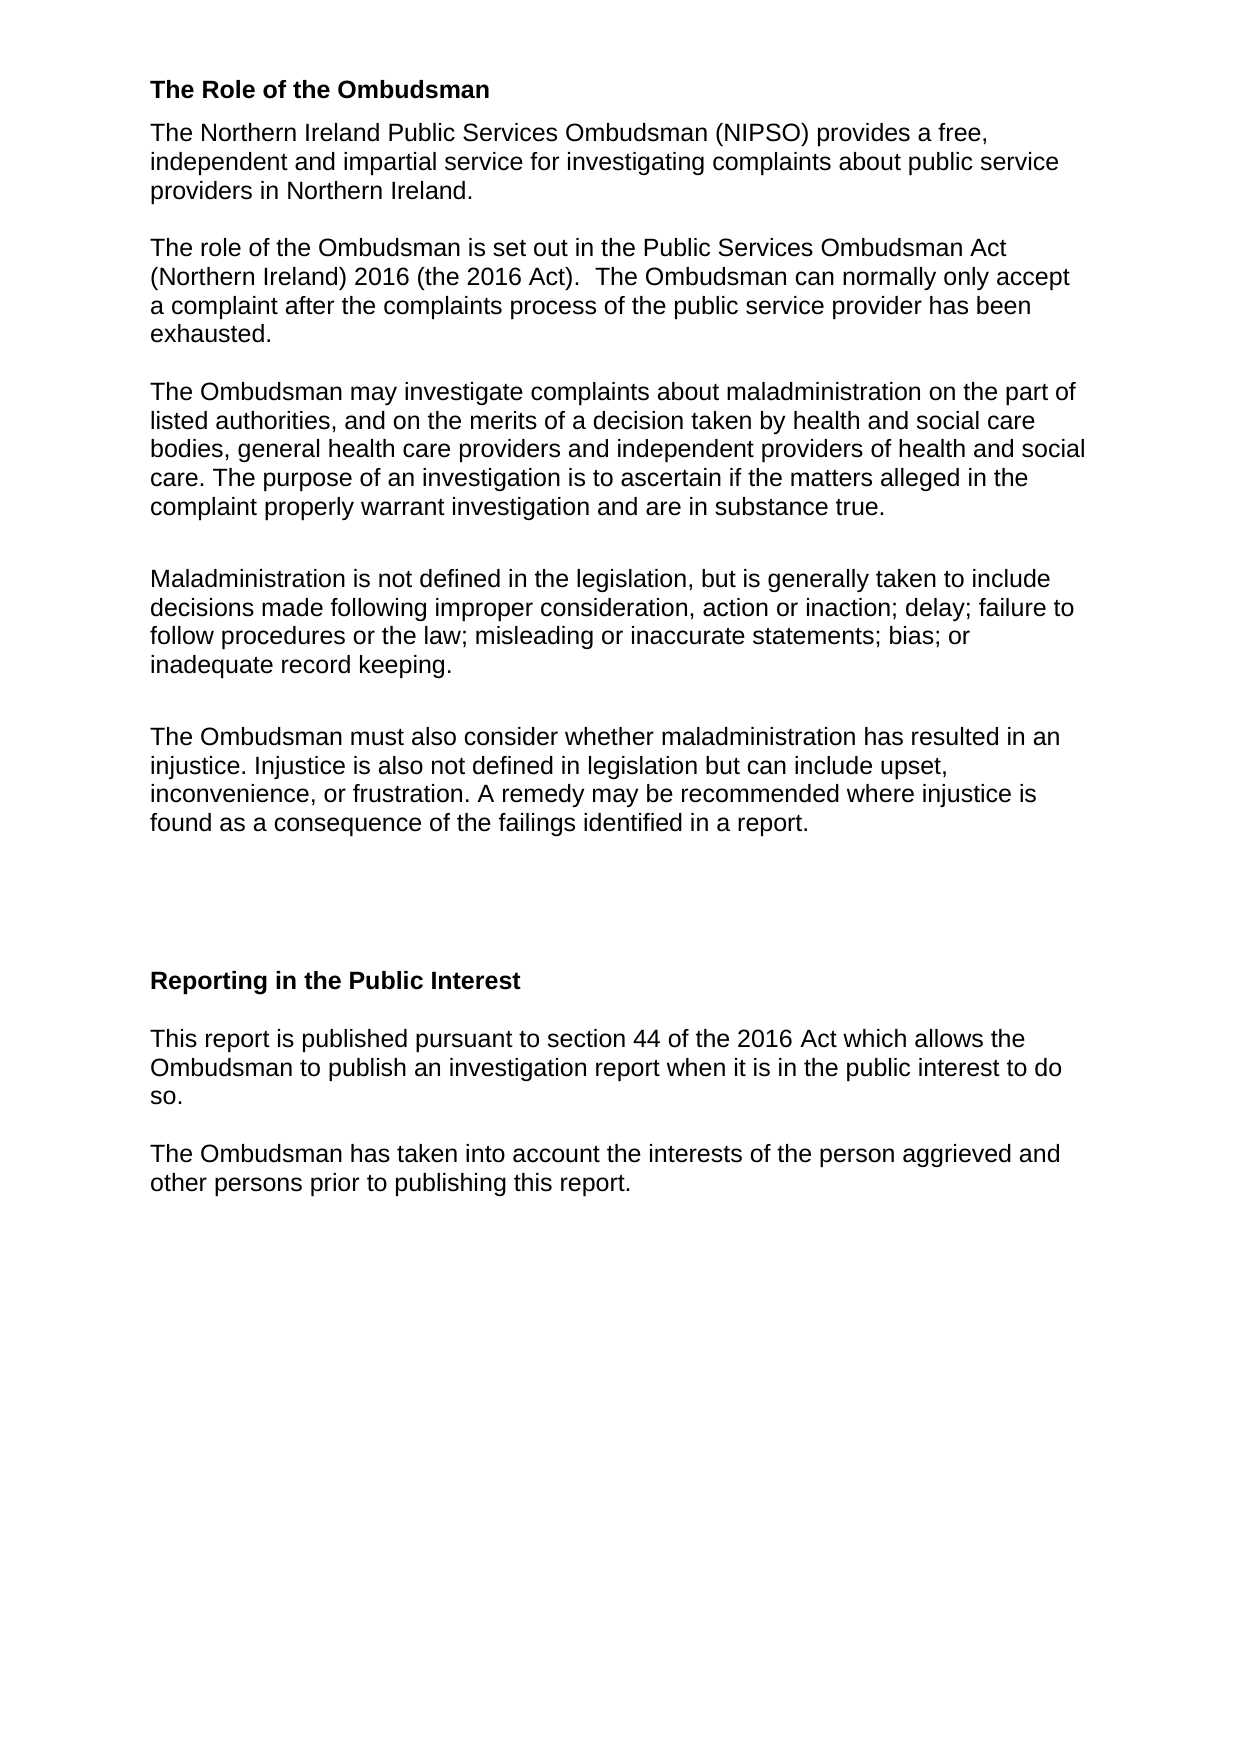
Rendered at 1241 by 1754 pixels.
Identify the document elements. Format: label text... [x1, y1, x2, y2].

table_header [187, 1498, 888, 1541]
text Maladministration is not defined in the legislation, but is generally taken to include decisions made following improper consideration, action or inaction; delay; failure to follow procedures or the law; misleading or inaccurate statements; bias; or inadequate record keeping. [150, 564, 1090, 679]
text The Ombudsman may investigate complaints about maladministration on the part of listed authorities, and on the merits of a decision taken by health and social care bodies, general health care providers and independent providers of health and social care. The purpose of an investigation is to ascertain if the matters alleged in the complaint properly warrant investigation and are in substance true. [150, 377, 1090, 521]
table_header [888, 1498, 1089, 1541]
text This report is published pursuant to section 44 of the 2016 Act which allows the Ombudsman to publish an investigation report when it is in the public interest to do so. [150, 1024, 1090, 1110]
text The Northern Ireland Public Services Ombudsman (NIPSO) provides a free, independent and impartial service for investigating complaints about public service providers in Northern Ireland. [150, 118, 1090, 204]
text The Role of the Ombudsman [150, 75, 1090, 104]
text Reporting in the Public Interest [150, 966, 1090, 995]
text You should normally complete the complaints procedure of the organisation concerned. The role of the Ombudsman is set out in the Public Services Ombudsman Act (Northern Ireland) 2016 (the 2016 Act). The Ombudsman can normally only accept a complaint after the complaints process of the public service provider has been exhausted. [150, 233, 1090, 348]
text The Ombudsman must also consider whether maladministration has resulted in an injustice. Injustice is also not defined in legislation but can include upset, inconvenience, or frustration. A remedy may be recommended where injustice is found as a consequence of the failings identified in a report. [150, 722, 1090, 837]
text The Ombudsman has taken into account the interests of the person aggrieved and other persons prior to publishing this report. [150, 1139, 1090, 1196]
